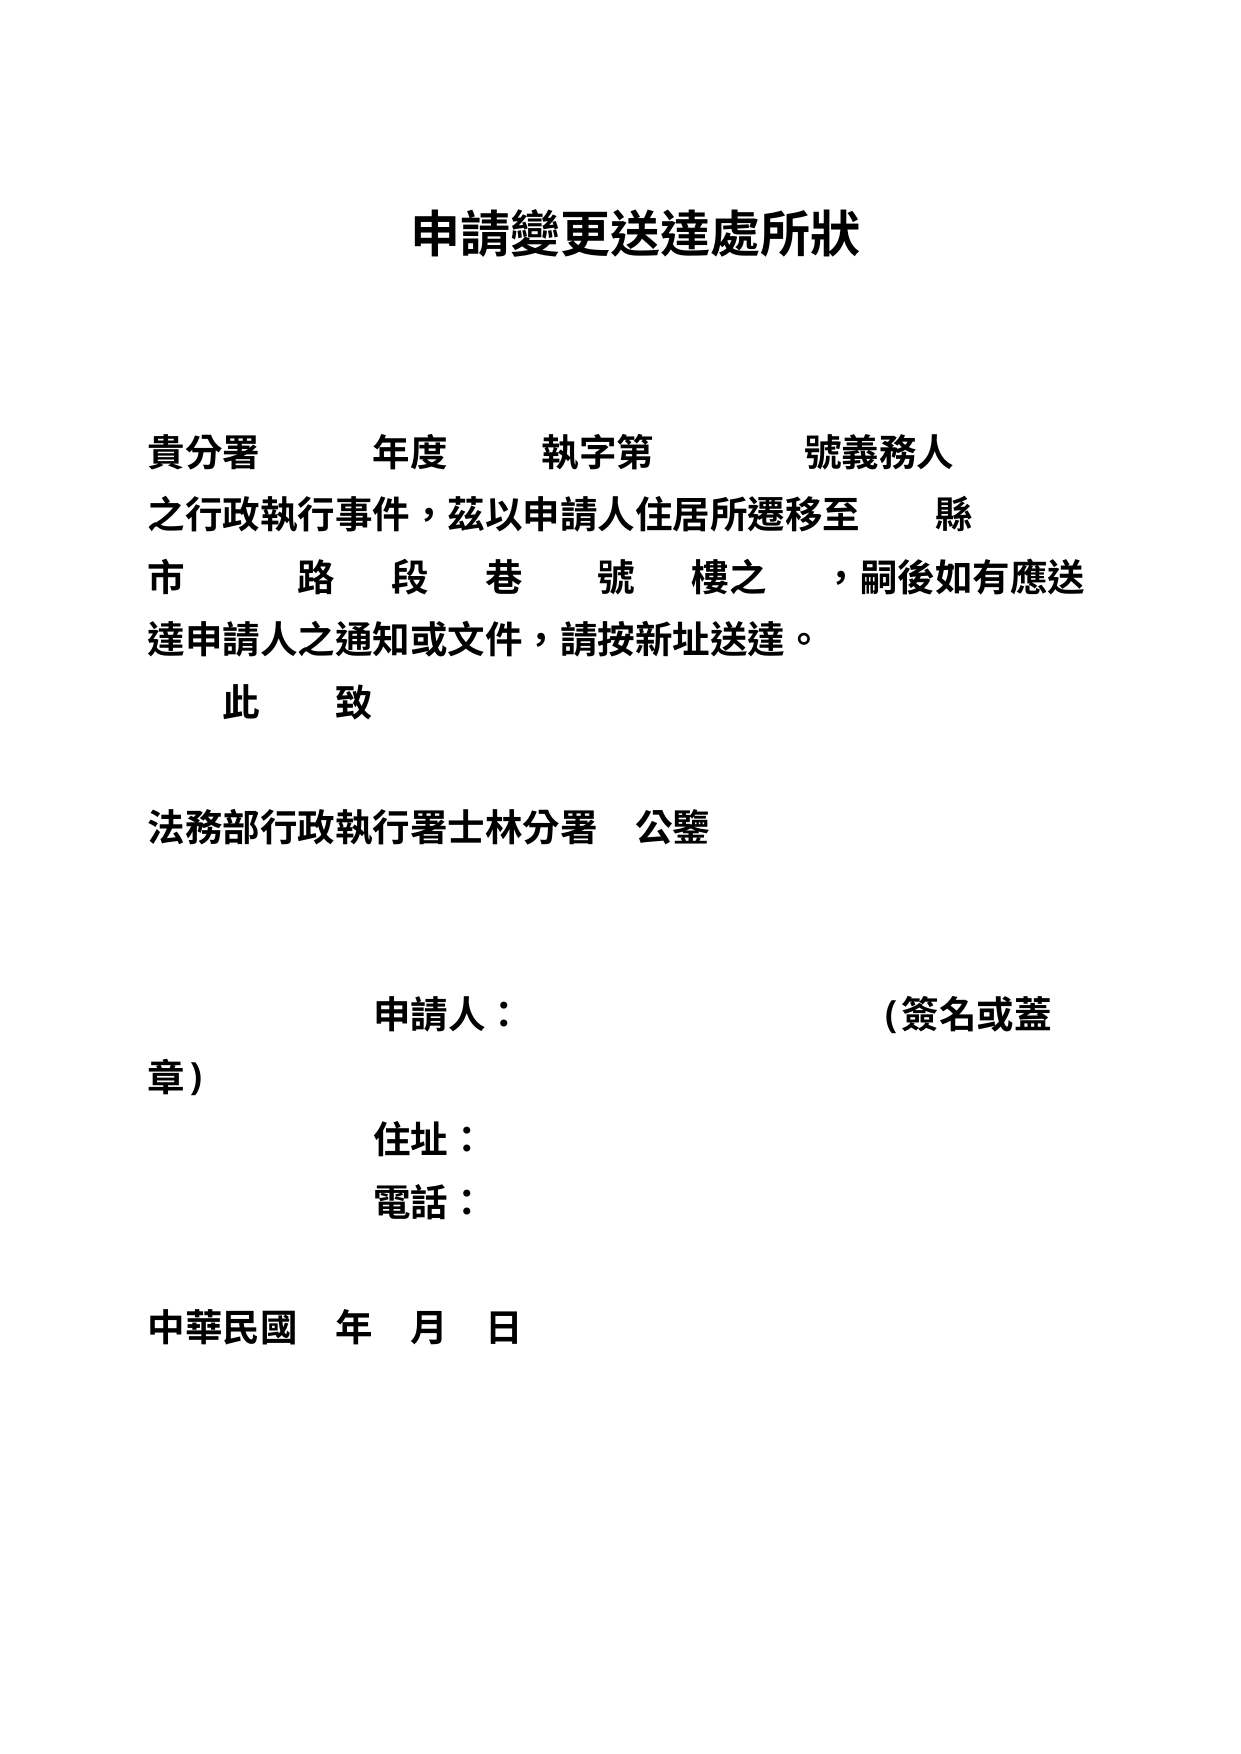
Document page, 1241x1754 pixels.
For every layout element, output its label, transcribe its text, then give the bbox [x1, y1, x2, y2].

text 住址： [148, 1096, 1092, 1158]
text 中華民國 年 月 日 [148, 1283, 1092, 1346]
text 貴分署 年度 執字第 號義務人 之行政執行事件，茲以申請人住居所遷移至 縣 市 路 段 巷 號 樓之 ，嗣後如有應送達申請人之通知或文件，請按新址送達。 [148, 408, 1092, 658]
text 電話： [148, 1158, 1092, 1221]
text 申請變更送達處所狀 [148, 158, 1092, 283]
text 申請人： (簽名或蓋章) [148, 971, 1092, 1096]
text 法務部行政執行署士林分署 公鑒 [148, 783, 1092, 846]
text 此 致 [148, 658, 1092, 721]
